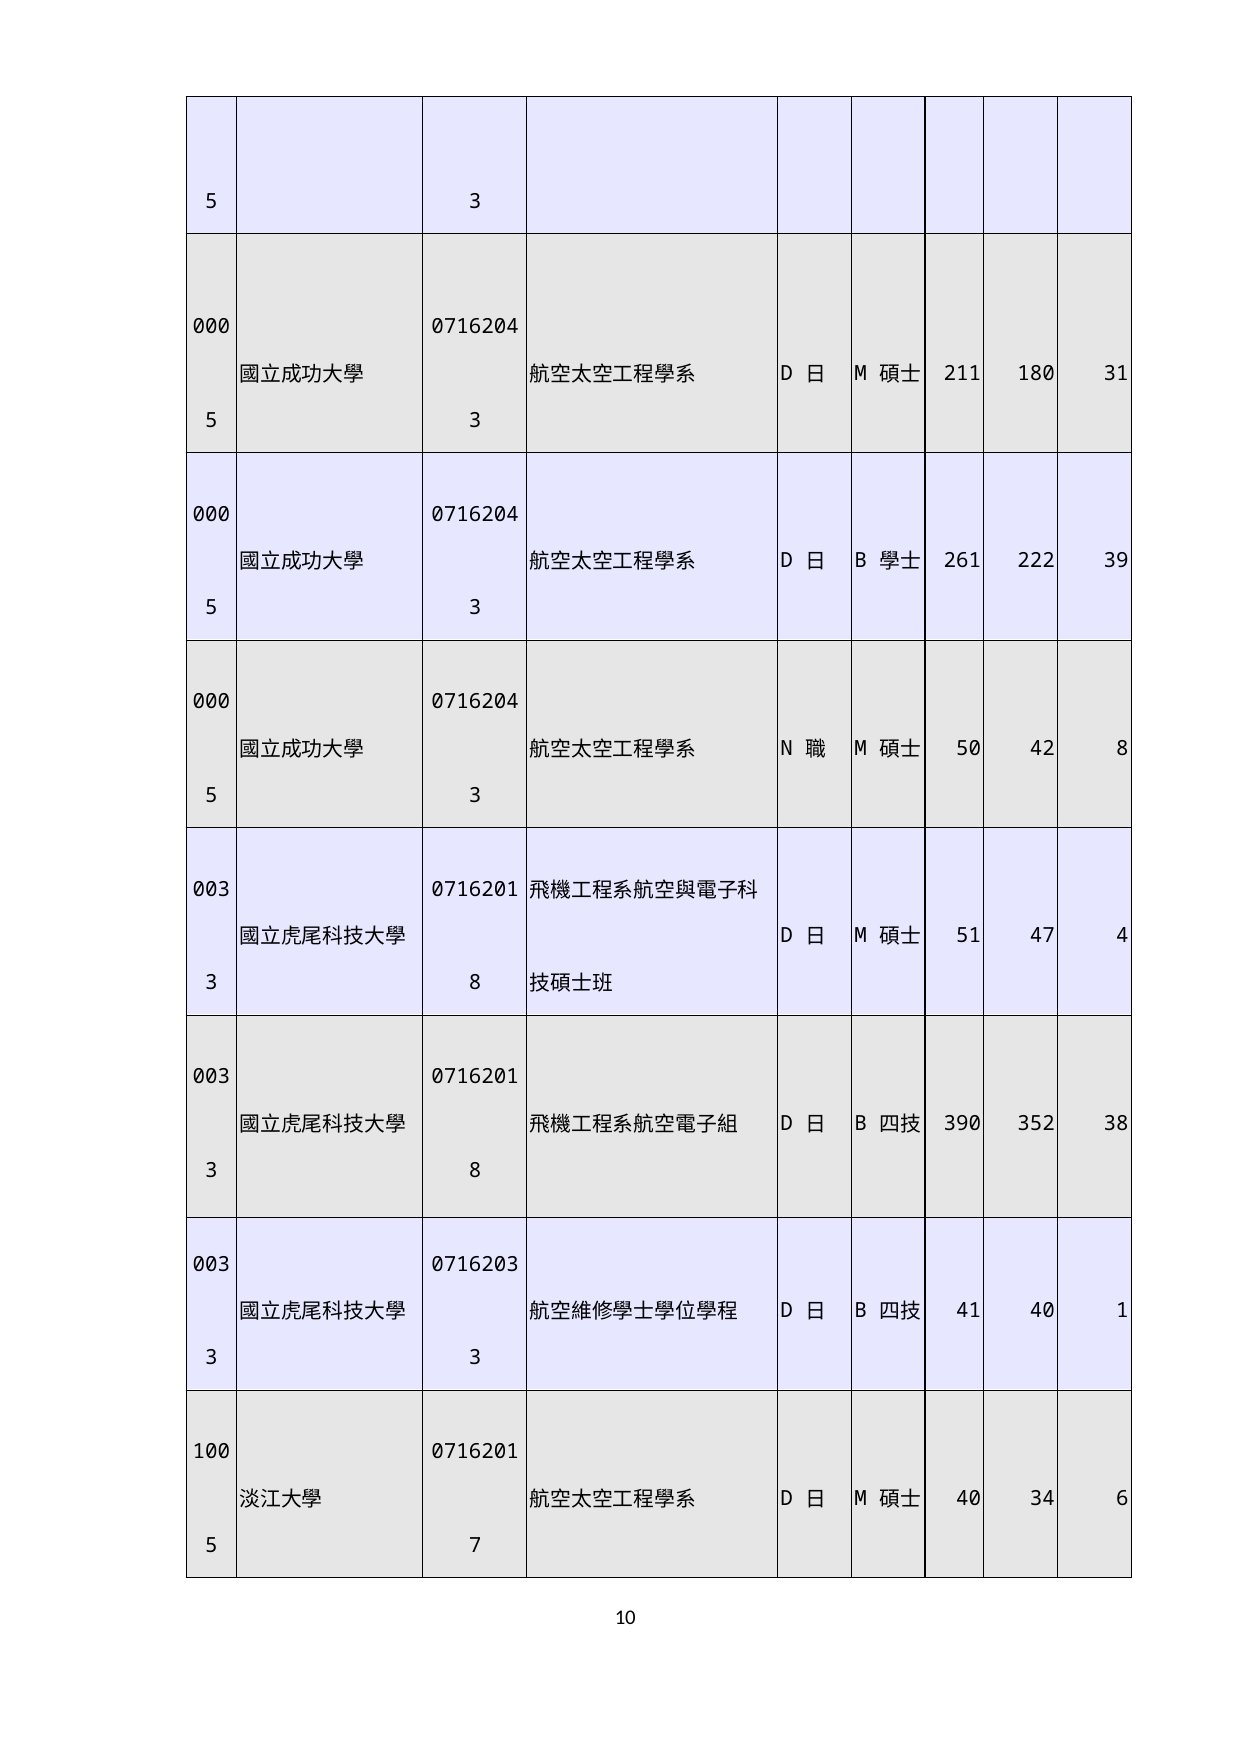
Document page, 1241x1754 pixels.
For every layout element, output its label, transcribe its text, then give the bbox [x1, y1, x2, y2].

table_cell B 四技 [852, 1218, 924, 1389]
table_cell 國立虎尾科技大學 [237, 1218, 422, 1389]
table_cell 07162033 [423, 1218, 526, 1389]
table_cell D 日 [778, 1016, 851, 1217]
table_cell 390 [926, 1016, 983, 1217]
table_cell 0033 [187, 828, 236, 1014]
table_cell 0033 [187, 1218, 236, 1389]
table_cell D 日 [778, 1218, 851, 1389]
table_cell 31 [1058, 234, 1131, 452]
table_cell 5 [187, 97, 236, 233]
table_cell [984, 97, 1057, 233]
table_cell 222 [984, 453, 1057, 639]
table_cell 0005 [187, 453, 236, 639]
table_cell M 碩士 [852, 234, 924, 452]
table_cell 3 [423, 97, 526, 233]
table_cell 07162018 [423, 1016, 526, 1217]
table_cell [527, 97, 777, 233]
table_cell 180 [984, 234, 1057, 452]
table_cell 07162043 [423, 453, 526, 639]
table_cell 34 [984, 1391, 1057, 1577]
table_cell N 職 [778, 641, 851, 827]
table_cell 國立虎尾科技大學 [237, 828, 422, 1014]
table_cell M 碩士 [852, 1391, 924, 1577]
table_cell 航空維修學士學位學程 [527, 1218, 777, 1389]
table_cell M 碩士 [852, 828, 924, 1014]
table_cell 1005 [187, 1391, 236, 1577]
table_cell 飛機工程系航空電子組 [527, 1016, 777, 1217]
table_cell D 日 [778, 1391, 851, 1577]
table_cell 07162043 [423, 234, 526, 452]
table_cell 飛機工程系航空與電子科技碩士班 [527, 828, 777, 1014]
table_cell [778, 97, 851, 233]
table_cell 6 [1058, 1391, 1131, 1577]
table_cell 40 [926, 1391, 983, 1577]
table_cell 0033 [187, 1016, 236, 1217]
table_cell D 日 [778, 828, 851, 1014]
table_cell 39 [1058, 453, 1131, 639]
table_cell 國立成功大學 [237, 453, 422, 639]
table_cell [852, 97, 924, 233]
table_cell 261 [926, 453, 983, 639]
table_cell 0005 [187, 641, 236, 827]
table_cell 國立虎尾科技大學 [237, 1016, 422, 1217]
table_cell 航空太空工程學系 [527, 453, 777, 639]
table_cell 0005 [187, 234, 236, 452]
table_cell 07162018 [423, 828, 526, 1014]
table_cell [926, 97, 983, 233]
table_cell 42 [984, 641, 1057, 827]
table_cell 淡江大學 [237, 1391, 422, 1577]
table_cell 47 [984, 828, 1057, 1014]
table_cell 40 [984, 1218, 1057, 1389]
table_cell D 日 [778, 453, 851, 639]
table_cell B 學士 [852, 453, 924, 639]
table_cell B 四技 [852, 1016, 924, 1217]
table_cell 38 [1058, 1016, 1131, 1217]
table_cell 50 [926, 641, 983, 827]
table_cell 國立成功大學 [237, 641, 422, 827]
table_cell 07162017 [423, 1391, 526, 1577]
table_cell M 碩士 [852, 641, 924, 827]
table_cell D 日 [778, 234, 851, 452]
table_cell 1 [1058, 1218, 1131, 1389]
table_cell 航空太空工程學系 [527, 1391, 777, 1577]
table_cell 07162043 [423, 641, 526, 827]
table_cell 航空太空工程學系 [527, 234, 777, 452]
table_cell 352 [984, 1016, 1057, 1217]
table_cell 8 [1058, 641, 1131, 827]
table_cell 4 [1058, 828, 1131, 1014]
table_cell 51 [926, 828, 983, 1014]
table_cell [237, 97, 422, 233]
table_cell 211 [926, 234, 983, 452]
table_cell 41 [926, 1218, 983, 1389]
table_cell [1058, 97, 1131, 233]
table_cell 國立成功大學 [237, 234, 422, 452]
table_cell 航空太空工程學系 [527, 641, 777, 827]
